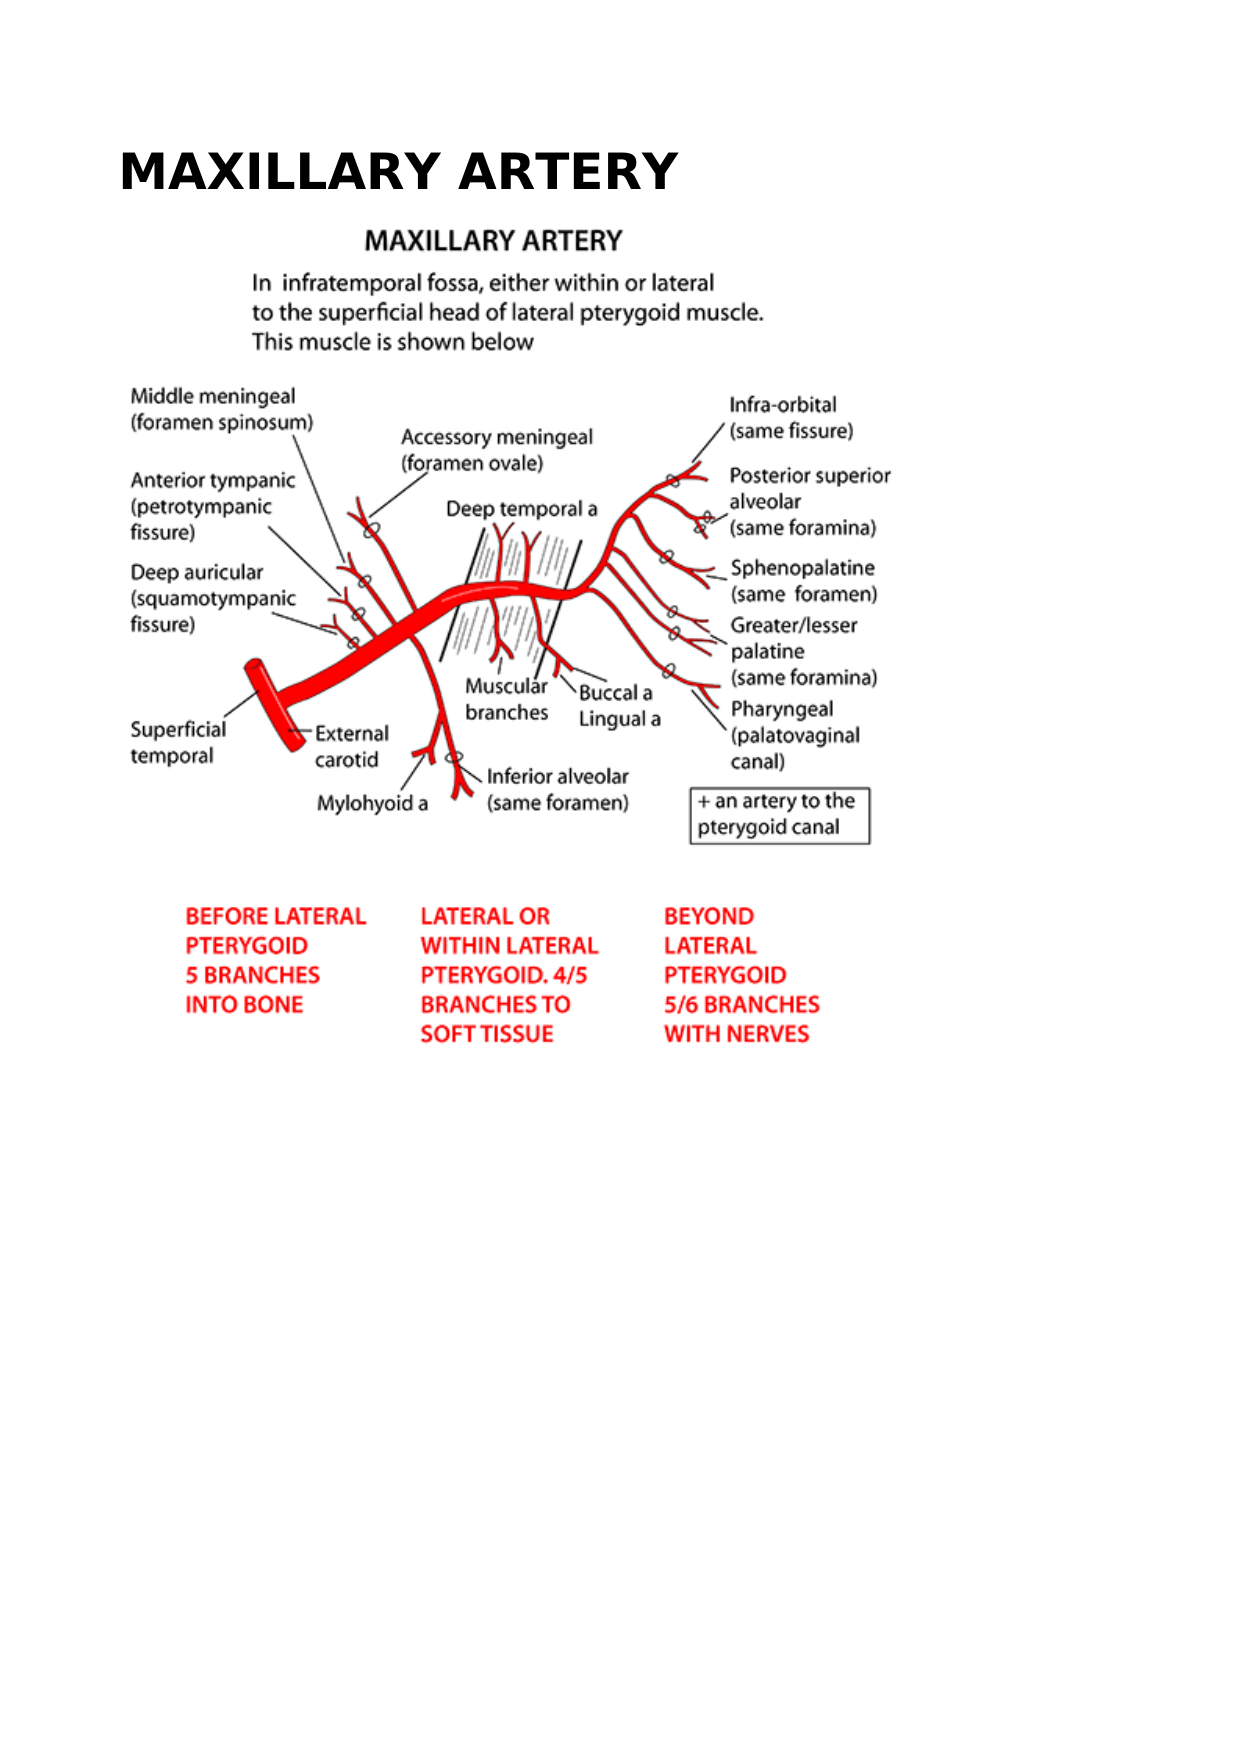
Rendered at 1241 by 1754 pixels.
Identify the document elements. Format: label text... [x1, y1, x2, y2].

picture [118, 213, 900, 1075]
subtitle MAXILLARY ARTERY [118, 143, 1122, 201]
